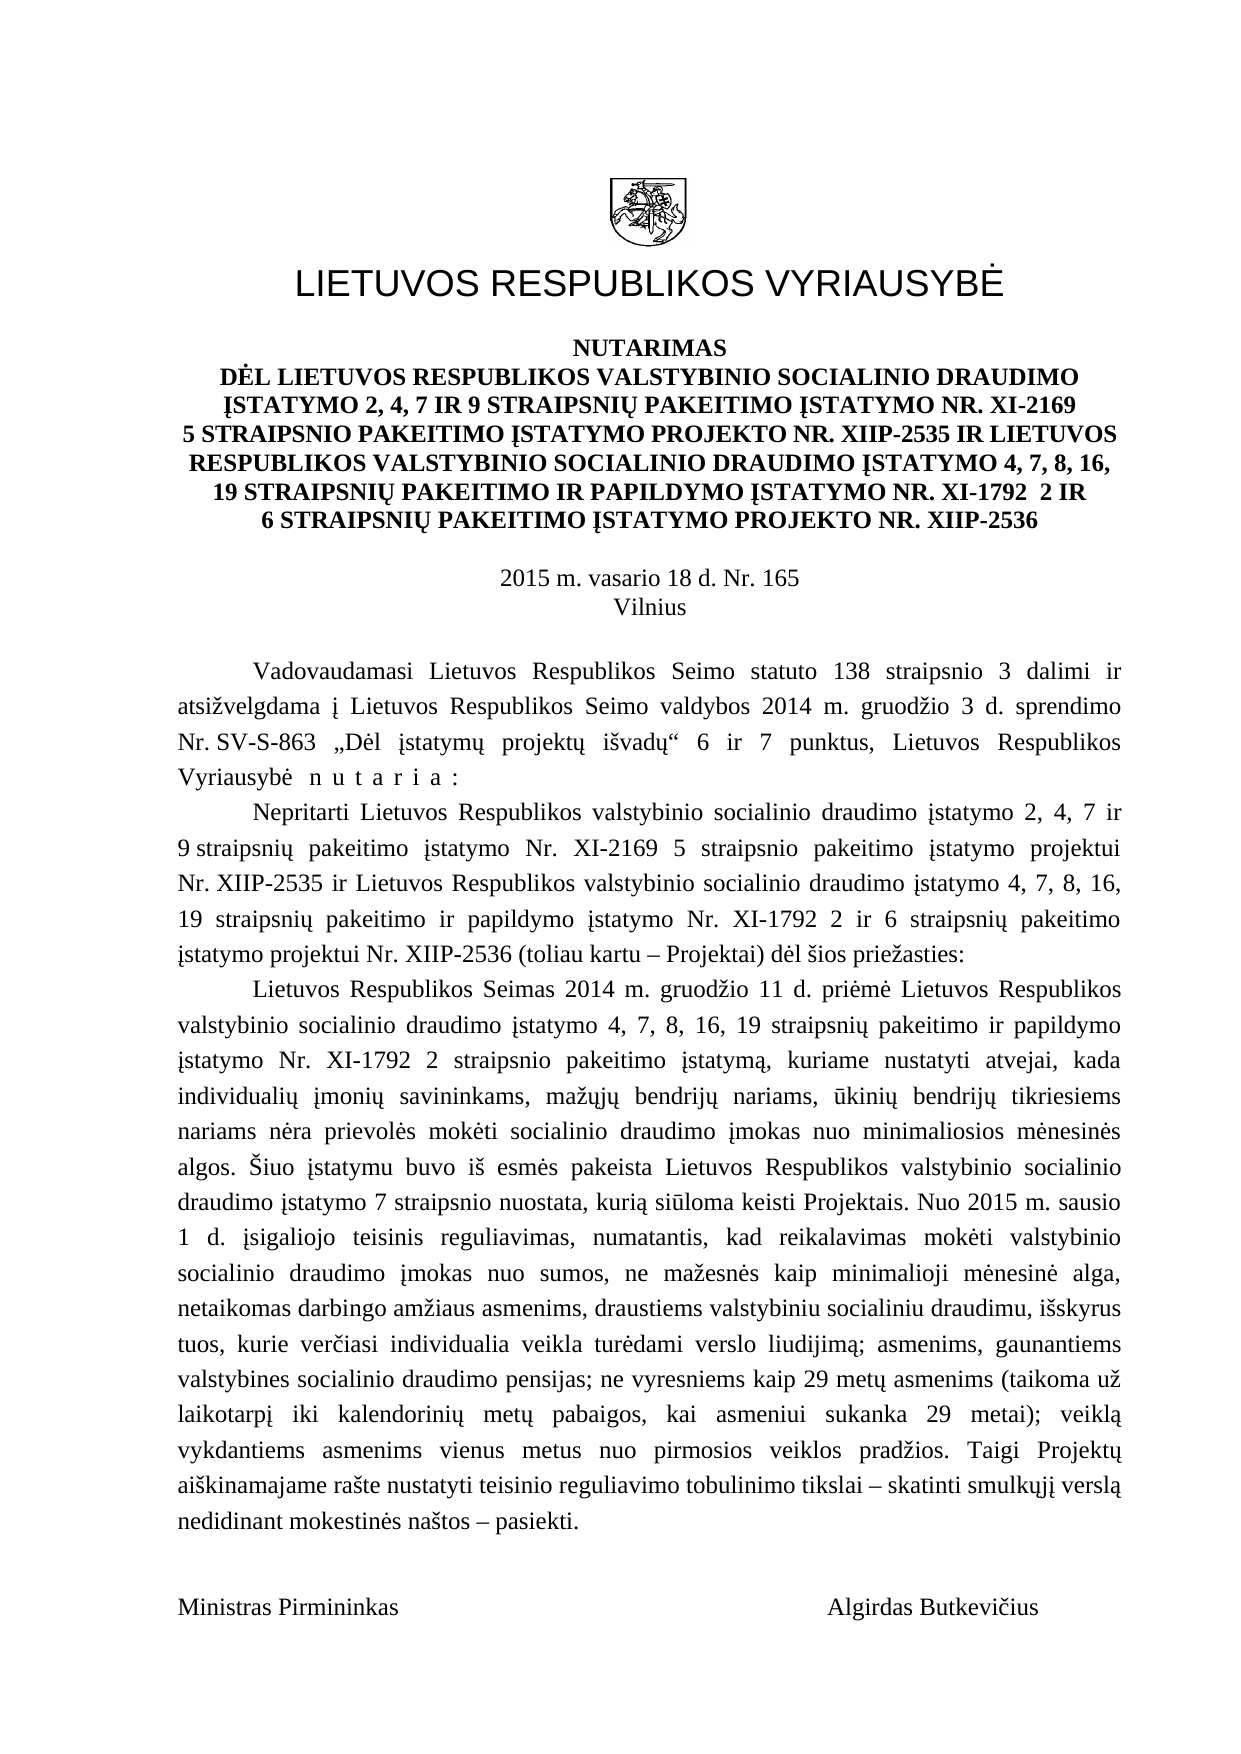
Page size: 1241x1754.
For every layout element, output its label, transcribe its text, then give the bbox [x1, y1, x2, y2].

text Vadovaudamasi Lietuvos Respublikos Seimo statuto 138 straipsnio 3 dalimi ir atsižvelgdama į Lietuvos Respublikos Seimo valdybos 2014 m. gruodžio 3 d. sprendimo Nr. SV-S-863 „Dėl įstatymų projektų išvadų“ 6 ir 7 punktus, Lietuvos Respublikos Vyriausybė nutaria: [177, 649, 1122, 791]
text Lietuvos Respublikos Vyriausybė [177, 261, 1122, 304]
text Lietuvos Respublikos Seimas 2014 m. gruodžio 11 d. priėmė Lietuvos Respublikos valstybinio socialinio draudimo įstatymo 4, 7, 8, 16, 19 straipsnių pakeitimo ir papildymo įstatymo Nr. XI-1792 2 straipsnio pakeitimo įstatymą, kuriame nustatyti atvejai, kada individualių įmonių savininkams, mažųjų bendrijų nariams, ūkinių bendrijų tikriesiems nariams nėra prievolės mokėti socialinio draudimo įmokas nuo minimaliosios mėnesinės algos. Šiuo įstatymu buvo iš esmės pakeista Lietuvos Respublikos valstybinio socialinio draudimo įstatymo 7 straipsnio nuostata, kurią siūloma keisti Projektais. Nuo 2015 m. sausio 1 d. įsigaliojo teisinis reguliavimas, numatantis, kad reikalavimas mokėti valstybinio socialinio draudimo įmokas nuo sumos, ne mažesnės kaip minimalioji mėnesinė alga, netaikomas darbingo amžiaus asmenims, draustiems valstybiniu socialiniu draudimu, išskyrus tuos, kurie verčiasi individualia veikla turėdami verslo liudijimą; asmenims, gaunantiems valstybines socialinio draudimo pensijas; ne vyresniems kaip 29 metų asmenims (taikoma už laikotarpį iki kalendorinių metų pabaigos, kai asmeniui sukanka 29 metai); veiklą vykdantiems asmenims vienus metus nuo pirmosios veiklos pradžios. Taigi Projektų aiškinamajame rašte nustatyti teisinio reguliavimo tobulinimo tikslai – skatinti smulkųjį verslą nedidinant mokestinės naštos – pasiekti. [177, 968, 1122, 1534]
text nutarimas [177, 333, 1122, 362]
text Dėl LIETUVOS RESPUBLIKOS VALSTYBINIO SOCIALINIO DRAUDIMO ĮSTATYMO 2, 4, 7 IR 9 STRAIPSNIŲ PAKEITIMO ĮSTATYMO NR. XI-2169 5 STRAIPSNIO PAKEITIMO ĮSTATYMO PROJEKTO NR. XIIP-2535 IR LIETUVOS RESPUBLIKOS VALSTYBINIO SOCIALINIO DRAUDIMO ĮSTATYMO 4, 7, 8, 16, 19 STRAIPSNIŲ PAKEITIMO IR PAPILDYMO ĮSTATYMO NR. XI-1792 2 IR 6 STRAIPSNIŲ PAKEITIMO ĮSTATYMO PROJEKTO NR. XIIP-2536 [177, 362, 1122, 534]
text Ministras Pirmininkas Algirdas Butkevičius [177, 1592, 1122, 1621]
text 2015 m. vasario 18 d. Nr. 165 Vilnius [177, 563, 1122, 620]
text Nepritarti Lietuvos Respublikos valstybinio socialinio draudimo įstatymo 2, 4, 7 ir 9 straipsnių pakeitimo įstatymo Nr. XI-2169 5 straipsnio pakeitimo įstatymo projektui Nr. XIIP-2535 ir Lietuvos Respublikos valstybinio socialinio draudimo įstatymo 4, 7, 8, 16, 19 straipsnių pakeitimo ir papildymo įstatymo Nr. XI-1792 2 ir 6 straipsnių pakeitimo įstatymo projektui Nr. XIIP-2536 (toliau kartu – Projektai) dėl šios priežasties: [177, 791, 1122, 968]
